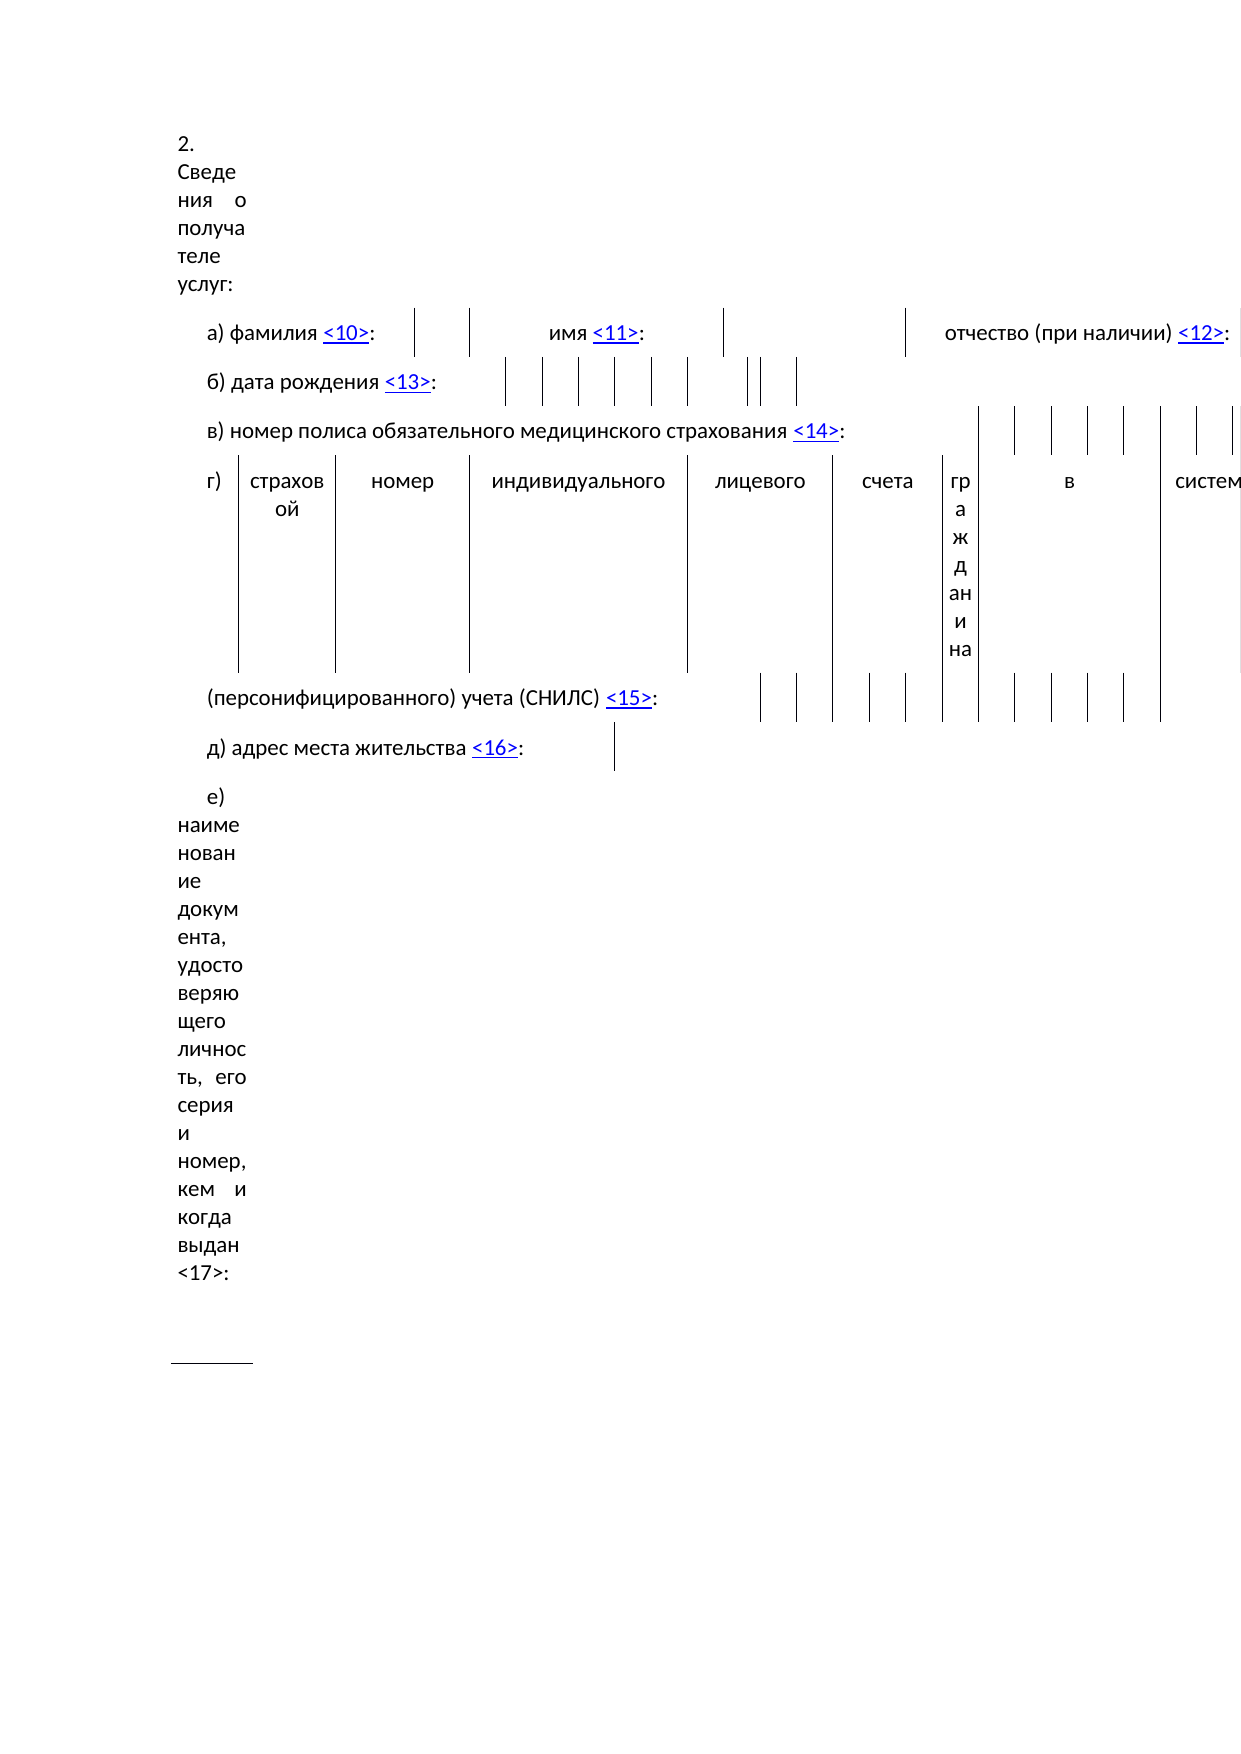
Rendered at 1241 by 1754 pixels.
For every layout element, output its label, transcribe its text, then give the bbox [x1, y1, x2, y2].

table_cell [506, 357, 542, 406]
table_cell [870, 673, 905, 722]
table_cell [1088, 673, 1123, 722]
table_cell системе [1161, 455, 1240, 673]
table_cell [797, 673, 832, 722]
table_cell [833, 673, 869, 722]
table_cell [979, 406, 1014, 455]
table_cell [1161, 406, 1196, 455]
table_cell индивидуального [470, 455, 687, 673]
table_cell [543, 357, 578, 406]
table_cell страховой [239, 455, 335, 673]
table_cell [1197, 406, 1232, 455]
table_cell (персонифицированного) учета (СНИЛС) <15>: [171, 673, 760, 722]
table_cell [761, 357, 796, 406]
table_cell [1233, 406, 1240, 455]
table_cell лицевого [688, 455, 832, 673]
table_cell отчество (при наличии) <12>: [906, 308, 1240, 357]
table_cell [1052, 673, 1087, 722]
table_cell [979, 673, 1014, 722]
table_cell номер [336, 455, 469, 673]
table_cell имя <11>: [470, 308, 723, 357]
table_cell [652, 357, 687, 406]
table_cell 2. Сведения о получателе услуг: [171, 118, 253, 307]
table_cell г) [171, 455, 238, 673]
table_cell [724, 308, 905, 357]
table_cell [1161, 673, 1240, 722]
table_cell счета [833, 455, 942, 673]
table_cell [906, 673, 942, 722]
table_cell гражданина [943, 455, 978, 673]
table_cell [415, 308, 469, 357]
table_cell [761, 673, 796, 722]
table_cell [1124, 673, 1160, 722]
table_cell б) дата рождения <13>: [171, 357, 505, 406]
table_cell [615, 357, 651, 406]
table_cell [615, 722, 1240, 771]
table_cell д) адрес места жительства <16>: [171, 722, 614, 771]
table_cell [748, 357, 760, 406]
table_cell [1015, 406, 1051, 455]
table_cell [688, 357, 747, 406]
table_cell [1052, 406, 1087, 455]
table_cell [1088, 406, 1123, 455]
table_cell [1124, 406, 1160, 455]
table_cell [943, 673, 978, 722]
table_cell в) номер полиса обязательного медицинского страхования <14>: [171, 406, 978, 455]
table_cell [797, 357, 1240, 406]
table_cell а) фамилия <10>: [171, 308, 414, 357]
table_cell в [979, 455, 1160, 673]
table_cell [579, 357, 614, 406]
table_cell [1015, 673, 1051, 722]
table_cell [171, 1297, 253, 1363]
table_cell е) наименование документа, удостоверяющего личность, его серия и номер, кем и когда выдан <17>: [171, 771, 253, 1297]
